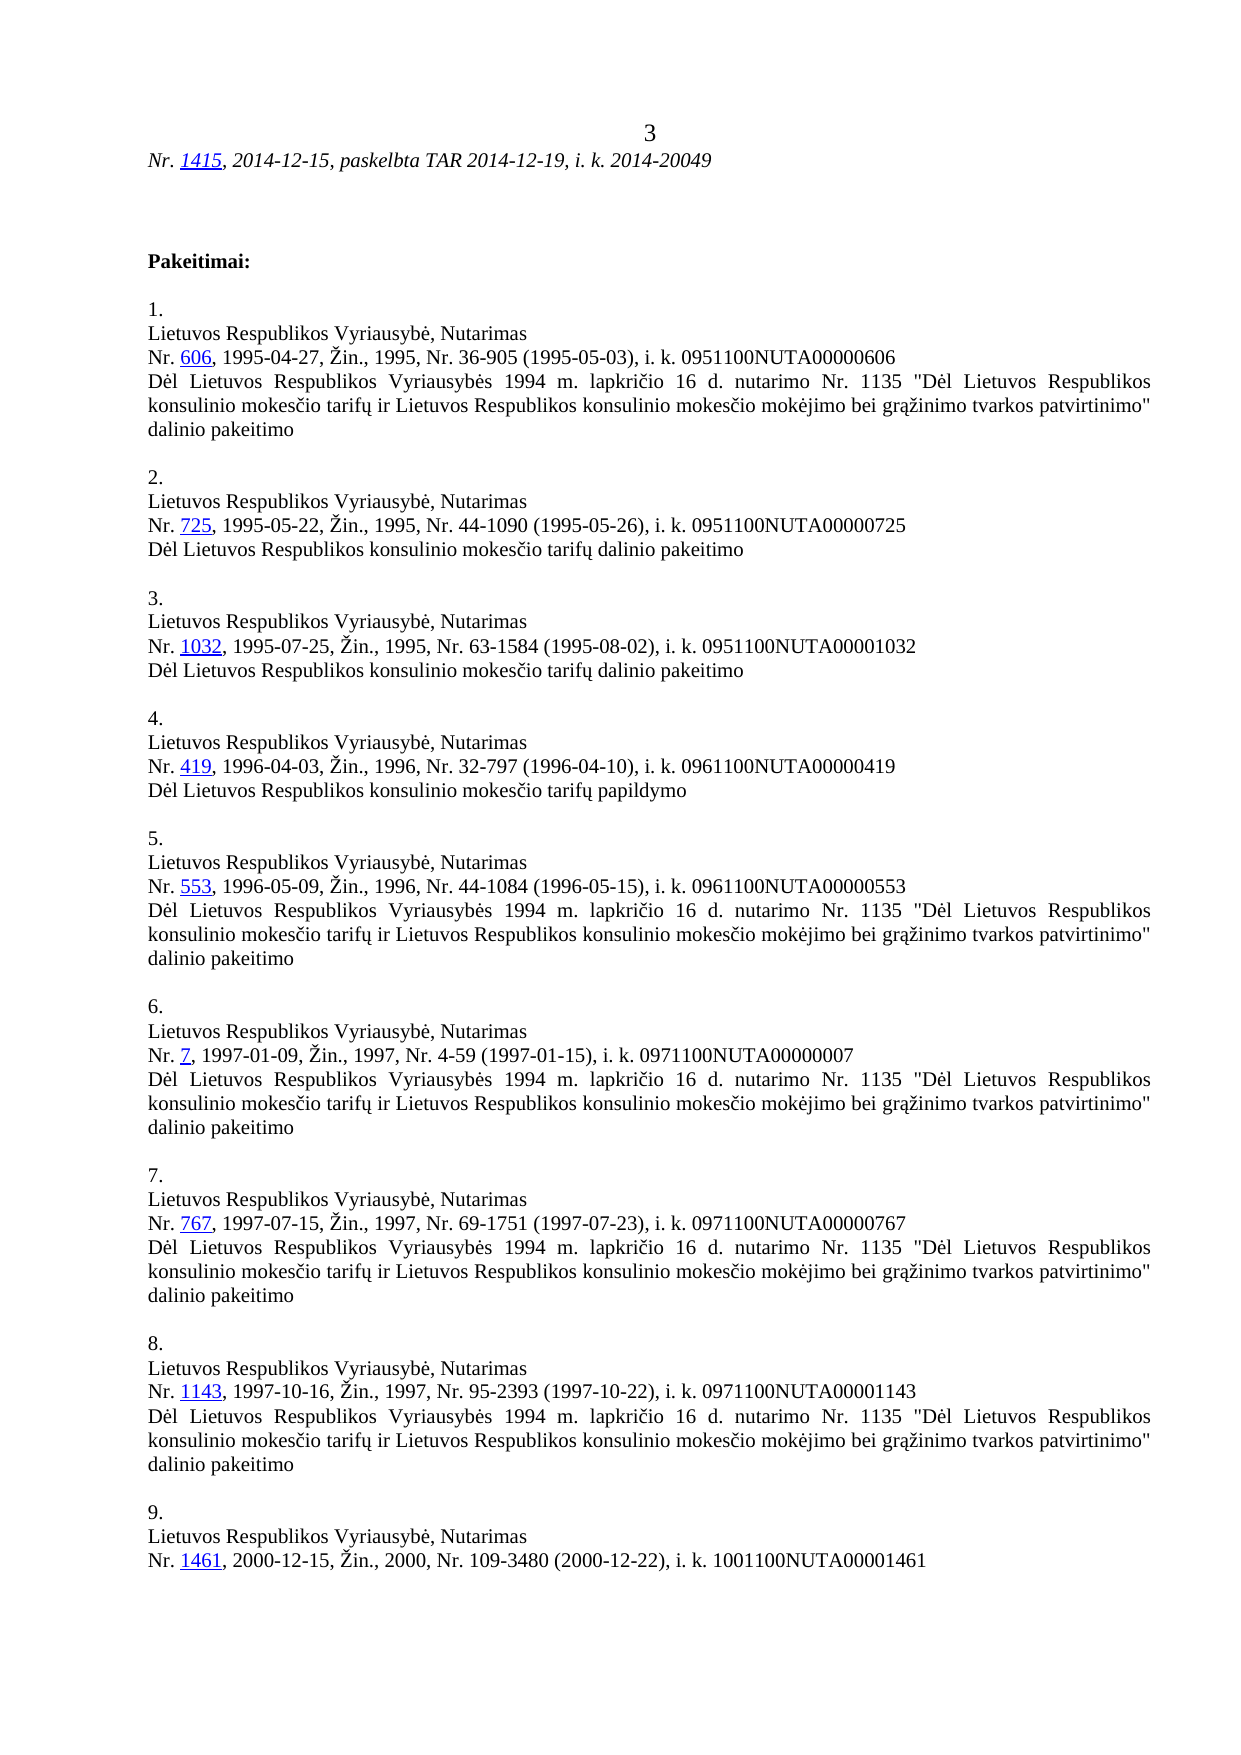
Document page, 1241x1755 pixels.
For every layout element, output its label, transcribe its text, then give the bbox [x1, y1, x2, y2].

text Nr. 1461, 2000-12-15, Žin., 2000, Nr. 109-3480 (2000-12-22), i. k. 1001100NUTA00001461 [148, 1548, 1152, 1572]
text 5. [148, 826, 1152, 850]
text Dėl Lietuvos Respublikos konsulinio mokesčio tarifų dalinio pakeitimo [148, 658, 1152, 682]
text Nr. 767, 1997-07-15, Žin., 1997, Nr. 69-1751 (1997-07-23), i. k. 0971100NUTA00000767 [148, 1211, 1152, 1235]
text Nr. 725, 1995-05-22, Žin., 1995, Nr. 44-1090 (1995-05-26), i. k. 0951100NUTA00000725 [148, 513, 1152, 537]
text Nr. 1032, 1995-07-25, Žin., 1995, Nr. 63-1584 (1995-08-02), i. k. 0951100NUTA00001032 [148, 633, 1152, 658]
text Lietuvos Respublikos Vyriausybė, Nutarimas [148, 730, 1152, 754]
text Pakeitimai: [148, 248, 1152, 273]
text 9. [148, 1500, 1152, 1524]
text Lietuvos Respublikos Vyriausybė, Nutarimas [148, 321, 1152, 345]
text Lietuvos Respublikos Vyriausybė, Nutarimas [148, 1187, 1152, 1211]
text Dėl Lietuvos Respublikos konsulinio mokesčio tarifų dalinio pakeitimo [148, 537, 1152, 561]
text Lietuvos Respublikos Vyriausybė, Nutarimas [148, 489, 1152, 513]
text Lietuvos Respublikos Vyriausybė, Nutarimas [148, 609, 1152, 633]
text Dėl Lietuvos Respublikos Vyriausybės 1994 m. lapkričio 16 d. nutarimo Nr. 1135 "Dėl Lietuvos Respublikos konsulinio mokesčio tarifų ir Lietuvos Respublikos konsulinio mokesčio mokėjimo bei grąžinimo tvarkos patvirtinimo" dalinio pakeitimo [148, 1235, 1152, 1307]
text Nr. 1143, 1997-10-16, Žin., 1997, Nr. 95-2393 (1997-10-22), i. k. 0971100NUTA00001143 [148, 1379, 1152, 1403]
text 3. [148, 585, 1152, 609]
text Lietuvos Respublikos Vyriausybė, Nutarimas [148, 1524, 1152, 1548]
text Dėl Lietuvos Respublikos Vyriausybės 1994 m. lapkričio 16 d. nutarimo Nr. 1135 "Dėl Lietuvos Respublikos konsulinio mokesčio tarifų ir Lietuvos Respublikos konsulinio mokesčio mokėjimo bei grąžinimo tvarkos patvirtinimo" dalinio pakeitimo [148, 1403, 1152, 1476]
text Lietuvos Respublikos Vyriausybė, Nutarimas [148, 1355, 1152, 1379]
text Nr. 419, 1996-04-03, Žin., 1996, Nr. 32-797 (1996-04-10), i. k. 0961100NUTA00000419 [148, 754, 1152, 778]
text 6. [148, 994, 1152, 1018]
text 8. [148, 1331, 1152, 1355]
text Lietuvos Respublikos Vyriausybė, Nutarimas [148, 850, 1152, 874]
text Nr. 553, 1996-05-09, Žin., 1996, Nr. 44-1084 (1996-05-15), i. k. 0961100NUTA00000553 [148, 874, 1152, 898]
text 1. [148, 297, 1152, 321]
text Dėl Lietuvos Respublikos Vyriausybės 1994 m. lapkričio 16 d. nutarimo Nr. 1135 "Dėl Lietuvos Respublikos konsulinio mokesčio tarifų ir Lietuvos Respublikos konsulinio mokesčio mokėjimo bei grąžinimo tvarkos patvirtinimo" dalinio pakeitimo [148, 898, 1152, 970]
text Dėl Lietuvos Respublikos Vyriausybės 1994 m. lapkričio 16 d. nutarimo Nr. 1135 "Dėl Lietuvos Respublikos konsulinio mokesčio tarifų ir Lietuvos Respublikos konsulinio mokesčio mokėjimo bei grąžinimo tvarkos patvirtinimo" dalinio pakeitimo [148, 369, 1152, 441]
text Lietuvos Respublikos Vyriausybė, Nutarimas [148, 1018, 1152, 1043]
text Nr. 7, 1997-01-09, Žin., 1997, Nr. 4-59 (1997-01-15), i. k. 0971100NUTA00000007 [148, 1043, 1152, 1067]
text Dėl Lietuvos Respublikos konsulinio mokesčio tarifų papildymo [148, 778, 1152, 802]
text 2. [148, 465, 1152, 489]
text Dėl Lietuvos Respublikos Vyriausybės 1994 m. lapkričio 16 d. nutarimo Nr. 1135 "Dėl Lietuvos Respublikos konsulinio mokesčio tarifų ir Lietuvos Respublikos konsulinio mokesčio mokėjimo bei grąžinimo tvarkos patvirtinimo" dalinio pakeitimo [148, 1067, 1152, 1139]
text 4. [148, 706, 1152, 730]
text Nr. 606, 1995-04-27, Žin., 1995, Nr. 36-905 (1995-05-03), i. k. 0951100NUTA00000606 [148, 345, 1152, 369]
text Nr. 1415, 2014-12-15, paskelbta TAR 2014-12-19, i. k. 2014-20049 [148, 148, 1152, 172]
text 7. [148, 1163, 1152, 1187]
